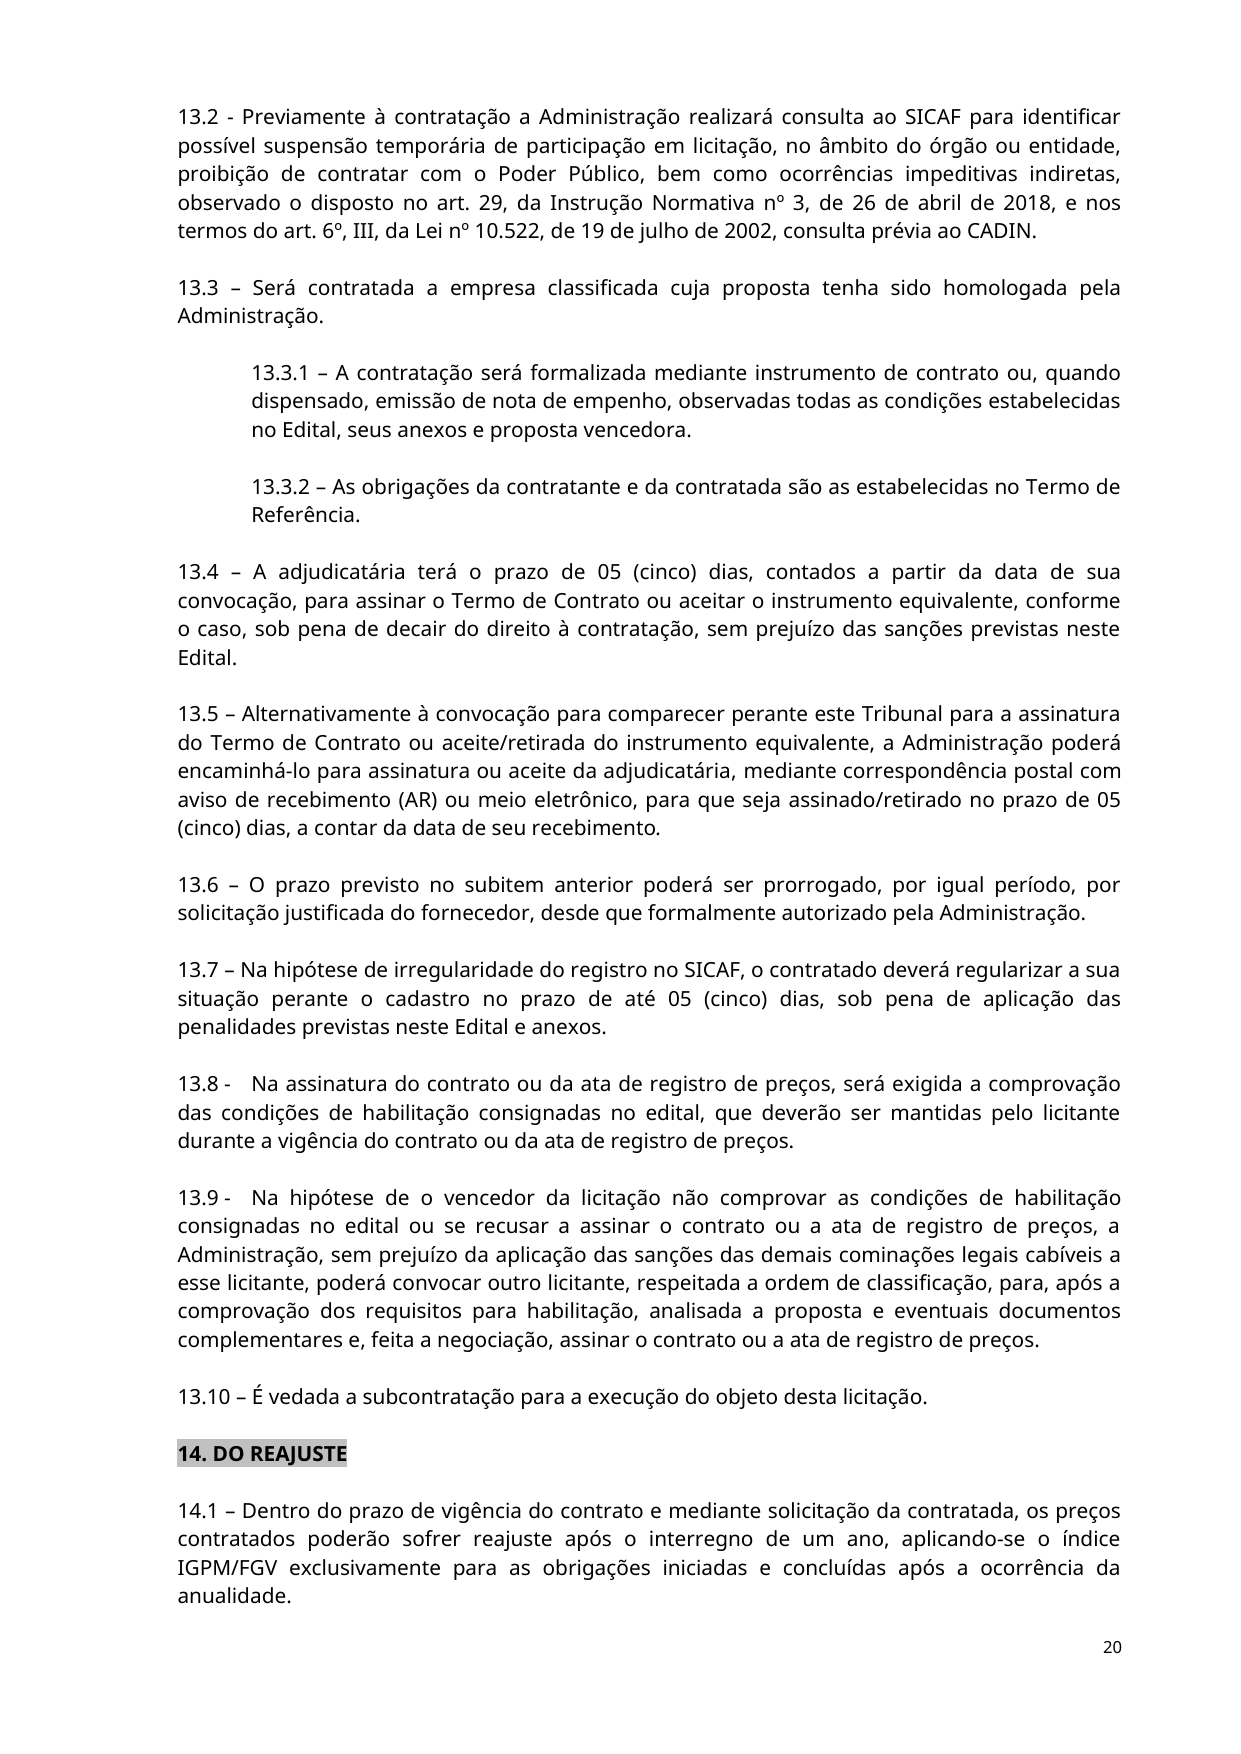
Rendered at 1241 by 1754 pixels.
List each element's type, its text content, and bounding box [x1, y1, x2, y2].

text 13.4 – A adjudicatária terá o prazo de 05 (cinco) dias, contados a partir da data de sua convocação, para assinar o Termo de Contrato ou aceitar o instrumento equivalente, conforme o caso, sob pena de decair do direito à contratação, sem prejuízo das sanções previstas neste Edital. [177, 557, 1122, 671]
text 13.3.1 – A contratação será formalizada mediante instrumento de contrato ou, quando dispensado, emissão de nota de empenho, observadas todas as condições estabelecidas no Edital, seus anexos e proposta vencedora. [251, 358, 1122, 443]
list 13.2 - Previamente à contratação a Administração realizará consulta ao SICAF para identificar possível suspensão temporária de participação em licitação, no âmbito do órgão ou entidade, proibição de contratar com o Poder Público, bem como ocorrências impeditivas indiretas, observado o disposto no art. 29, da Instrução Normativa nº 3, de 26 de abril de 2018, e nos termos do art. 6º, III, da Lei nº 10.522, de 19 de julho de 2002, consulta prévia ao CADIN. [177, 102, 1122, 244]
text 13.3 – Será contratada a empresa classificada cuja proposta tenha sido homologada pela Administração. [177, 273, 1122, 330]
text 13.7 – Na hipótese de irregularidade do registro no SICAF, o contratado deverá regularizar a sua situação perante o cadastro no prazo de até 05 (cinco) dias, sob pena de aplicação das penalidades previstas neste Edital e anexos. [177, 955, 1122, 1041]
text 13.8 - Na assinatura do contrato ou da ata de registro de preços, será exigida a comprovação das condições de habilitação consignadas no edital, que deverão ser mantidas pelo licitante durante a vigência do contrato ou da ata de registro de preços. [177, 1069, 1122, 1154]
text 14.1 – Dentro do prazo de vigência do contrato e mediante solicitação da contratada, os preços contratados poderão sofrer reajuste após o interregno de um ano, aplicando-se o índice IGPM/FGV exclusivamente para as obrigações iniciadas e concluídas após a ocorrência da anualidade. [177, 1496, 1122, 1609]
text 13.9 - Na hipótese de o vencedor da licitação não comprovar as condições de habilitação consignadas no edital ou se recusar a assinar o contrato ou a ata de registro de preços, a Administração, sem prejuízo da aplicação das sanções das demais cominações legais cabíveis a esse licitante, poderá convocar outro licitante, respeitada a ordem de classificação, para, após a comprovação dos requisitos para habilitação, analisada a proposta e eventuais documentos complementares e, feita a negociação, assinar o contrato ou a ata de registro de preços. [177, 1183, 1122, 1353]
text 13.3.2 – As obrigações da contratante e da contratada são as estabelecidas no Termo de Referência. [251, 472, 1122, 529]
text 13.5 – Alternativamente à convocação para comparecer perante este Tribunal para a assinatura do Termo de Contrato ou aceite/retirada do instrumento equivalente, a Administração poderá encaminhá-lo para assinatura ou aceite da adjudicatária, mediante correspondência postal com aviso de recebimento (AR) ou meio eletrônico, para que seja assinado/retirado no prazo de 05 (cinco) dias, a contar da data de seu recebimento. [177, 699, 1122, 842]
text 14. DO REAJUSTE [177, 1439, 1122, 1467]
text 13.6 – O prazo previsto no subitem anterior poderá ser prorrogado, por igual período, por solicitação justificada do fornecedor, desde que formalmente autorizado pela Administração. [177, 870, 1122, 927]
text 13.10 – É vedada a subcontratação para a execução do objeto desta licitação. [177, 1382, 1122, 1410]
